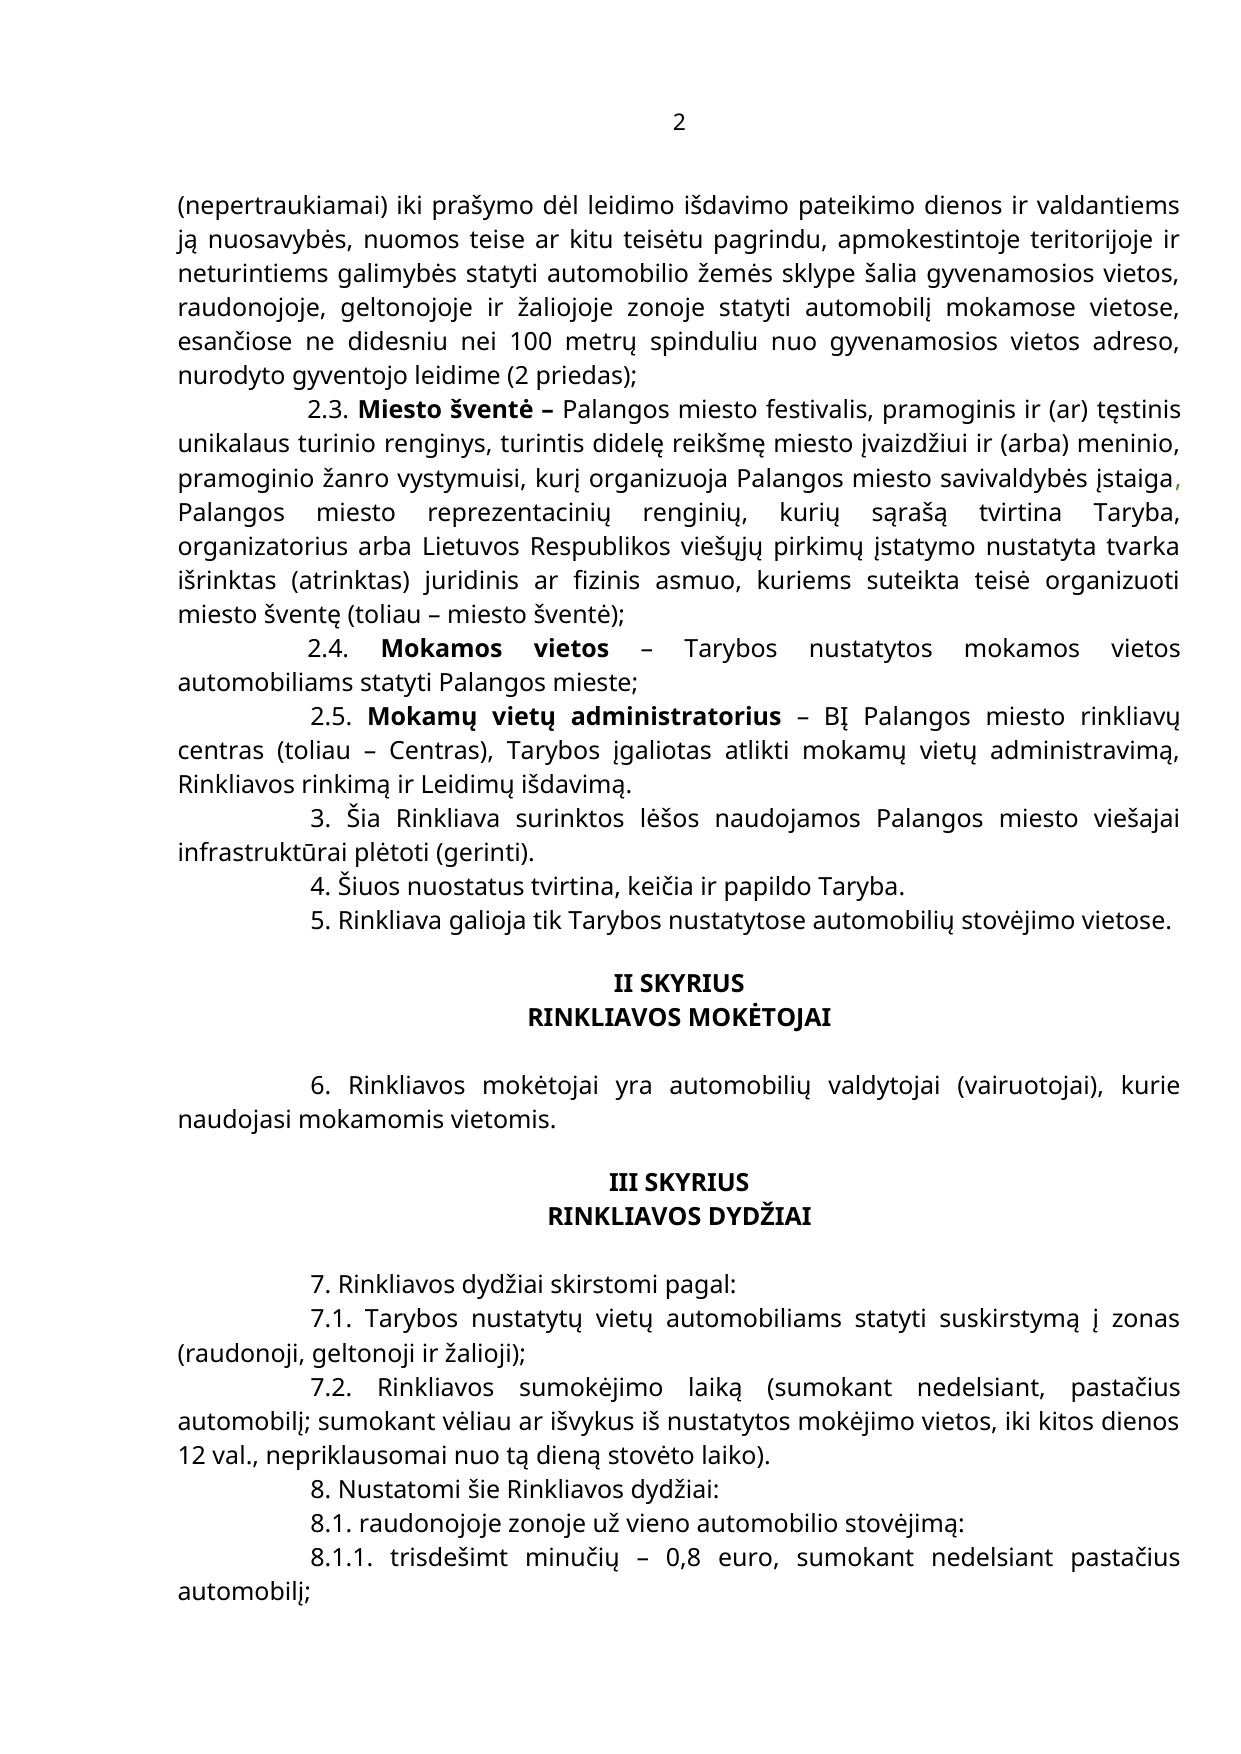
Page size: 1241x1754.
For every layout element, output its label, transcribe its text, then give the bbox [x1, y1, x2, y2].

text RINKLIAVOS MOKĖTOJAI [177, 1000, 1181, 1034]
text 2.3. Miesto šventė – Palangos miesto festivalis, pramoginis ir (ar) tęstinis unikalaus turinio renginys, turintis didelę reikšmę miesto įvaizdžiui ir (arba) meninio, pramoginio žanro vystymuisi, kurį organizuoja Palangos miesto savivaldybės įstaiga, Palangos miesto reprezentacinių renginių, kurių sąrašą tvirtina Taryba, organizatorius arba Lietuvos Respublikos viešųjų pirkimų įstatymo nustatyta tvarka išrinktas (atrinktas) juridinis ar fizinis asmuo, kuriems suteikta teisė organizuoti miesto šventę (toliau – miesto šventė); [177, 392, 1181, 631]
text 8. Nustatomi šie Rinkliavos dydžiai: [177, 1471, 1181, 1506]
text 8.1.1. trisdešimt minučių – 0,8 euro, sumokant nedelsiant pastačius automobilį; [177, 1539, 1181, 1608]
text 5. Rinkliava galioja tik Tarybos nustatytose automobilių stovėjimo vietose. [177, 903, 1181, 937]
text III SKYRIUS [177, 1165, 1181, 1199]
text 2.5. Mokamų vietų administratorius – BĮ Palangos miesto rinkliavų centras (toliau – Centras), Tarybos įgaliotas atlikti mokamų vietų administravimą, Rinkliavos rinkimą ir Leidimų išdavimą. [177, 699, 1181, 801]
text 4. Šiuos nuostatus tvirtina, keičia ir papildo Taryba. [177, 869, 1181, 903]
text 2.4. Mokamos vietos – Tarybos nustatytos mokamos vietos automobiliams statyti Palangos mieste; [177, 631, 1181, 699]
text 7. Rinkliavos dydžiai skirstomi pagal: [177, 1267, 1181, 1301]
text 7.2. Rinkliavos sumokėjimo laiką (sumokant nedelsiant, pastačius automobilį; sumokant vėliau ar išvykus iš nustatytos mokėjimo vietos, iki kitos dienos 12 val., nepriklausomai nuo tą dieną stovėto laiko). [177, 1369, 1181, 1471]
text 7.1. Tarybos nustatytų vietų automobiliams statyti suskirstymą į zonas (raudonoji, geltonoji ir žalioji); [177, 1301, 1181, 1369]
text 8.1. raudonojoje zonoje už vieno automobilio stovėjimą: [177, 1506, 1181, 1539]
text 6. Rinkliavos mokėtojai yra automobilių valdytojai (vairuotojai), kurie naudojasi mokamomis vietomis. [177, 1068, 1181, 1136]
text RINKLIAVOS DYDŽIAI [177, 1199, 1181, 1233]
text (nepertraukiamai) iki prašymo dėl leidimo išdavimo pateikimo dienos ir valdantiems ją nuosavybės, nuomos teise ar kitu teisėtu pagrindu, apmokestintoje teritorijoje ir neturintiems galimybės statyti automobilio žemės sklype šalia gyvenamosios vietos, raudonojoje, geltonojoje ir žaliojoje zonoje statyti automobilį mokamose vietose, esančiose ne didesniu nei 100 metrų spinduliu nuo gyvenamosios vietos adreso, nurodyto gyventojo leidime (2 priedas); [177, 188, 1181, 392]
text 3. Šia Rinkliava surinktos lėšos naudojamos Palangos miesto viešajai infrastruktūrai plėtoti (gerinti). [177, 801, 1181, 869]
text II SKYRIUS [177, 966, 1181, 1000]
